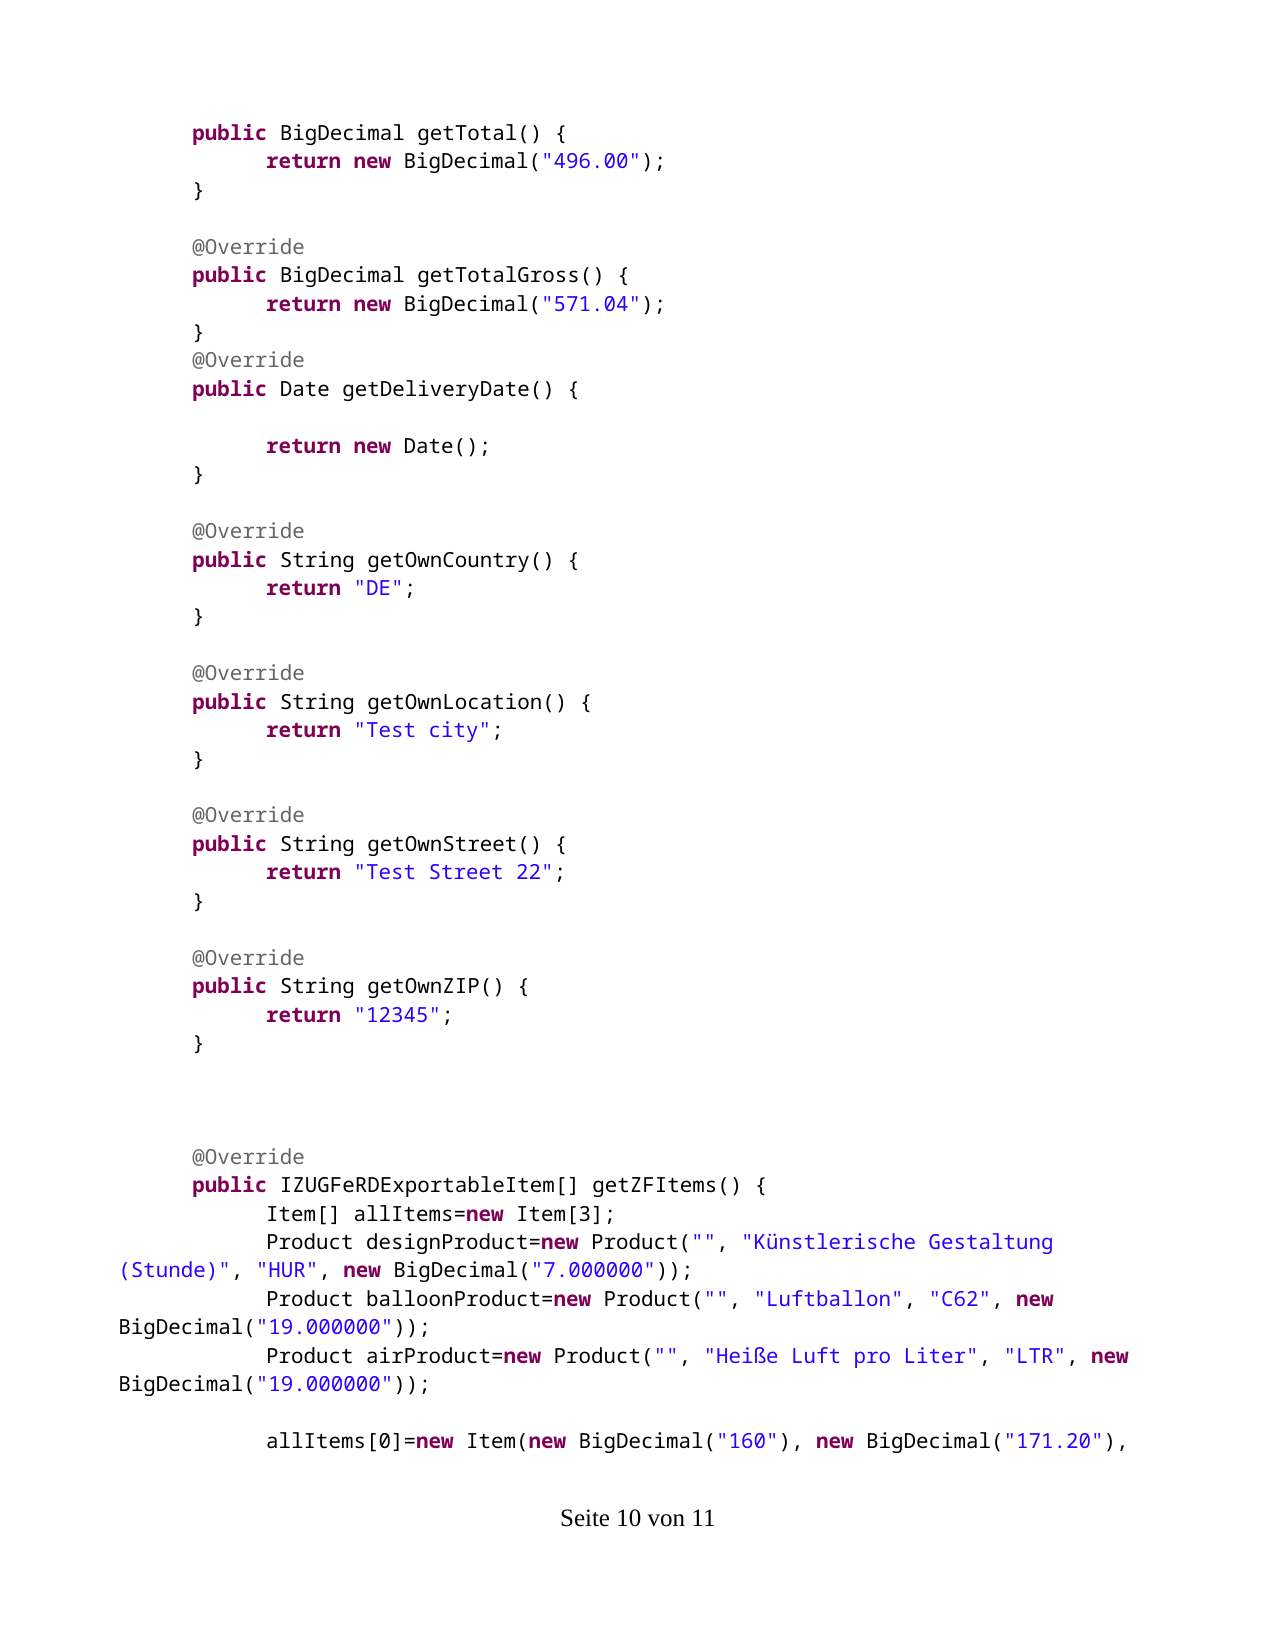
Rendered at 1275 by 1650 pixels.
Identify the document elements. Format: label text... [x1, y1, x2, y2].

text } [118, 317, 1157, 346]
text return "Test Street 22"; [118, 857, 1157, 886]
text @Override [118, 346, 1157, 374]
text Item[] allItems=new Item[3]; [118, 1199, 1157, 1227]
text } [118, 459, 1157, 488]
text @Override [118, 1142, 1157, 1170]
text public String getOwnZIP() { [118, 971, 1157, 1000]
text public Date getDeliveryDate() { [118, 374, 1157, 402]
text } [118, 744, 1157, 772]
text } [118, 1028, 1157, 1057]
text } [118, 886, 1157, 914]
text allItems[0]=new Item(new BigDecimal("160"), new BigDecimal("171.20"), [118, 1426, 1157, 1455]
text public IZUGFeRDExportableItem[] getZFItems() { [118, 1170, 1157, 1199]
text public BigDecimal getTotal() { [118, 118, 1157, 147]
text @Override [118, 516, 1157, 545]
text public BigDecimal getTotalGross() { [118, 260, 1157, 289]
text @Override [118, 943, 1157, 971]
text Product balloonProduct=new Product("", "Luftballon", "C62", new BigDecimal("19.000000")); [118, 1284, 1157, 1341]
text @Override [118, 232, 1157, 260]
text Product designProduct=new Product("", "Künstlerische Gestaltung (Stunde)", "HUR", new BigDecimal("7.000000")); [118, 1227, 1157, 1284]
text return "DE"; [118, 573, 1157, 602]
text } [118, 602, 1157, 630]
text return "12345"; [118, 1000, 1157, 1028]
text return "Test city"; [118, 715, 1157, 744]
text public String getOwnLocation() { [118, 687, 1157, 715]
text @Override [118, 801, 1157, 829]
text return new Date(); [118, 431, 1157, 459]
text } [118, 175, 1157, 203]
text return new BigDecimal("571.04"); [118, 289, 1157, 317]
text public String getOwnCountry() { [118, 545, 1157, 573]
text @Override [118, 658, 1157, 687]
text Product airProduct=new Product("", "Heiße Luft pro Liter", "LTR", new BigDecimal("19.000000")); [118, 1341, 1157, 1398]
text public String getOwnStreet() { [118, 829, 1157, 857]
text return new BigDecimal("496.00"); [118, 147, 1157, 175]
